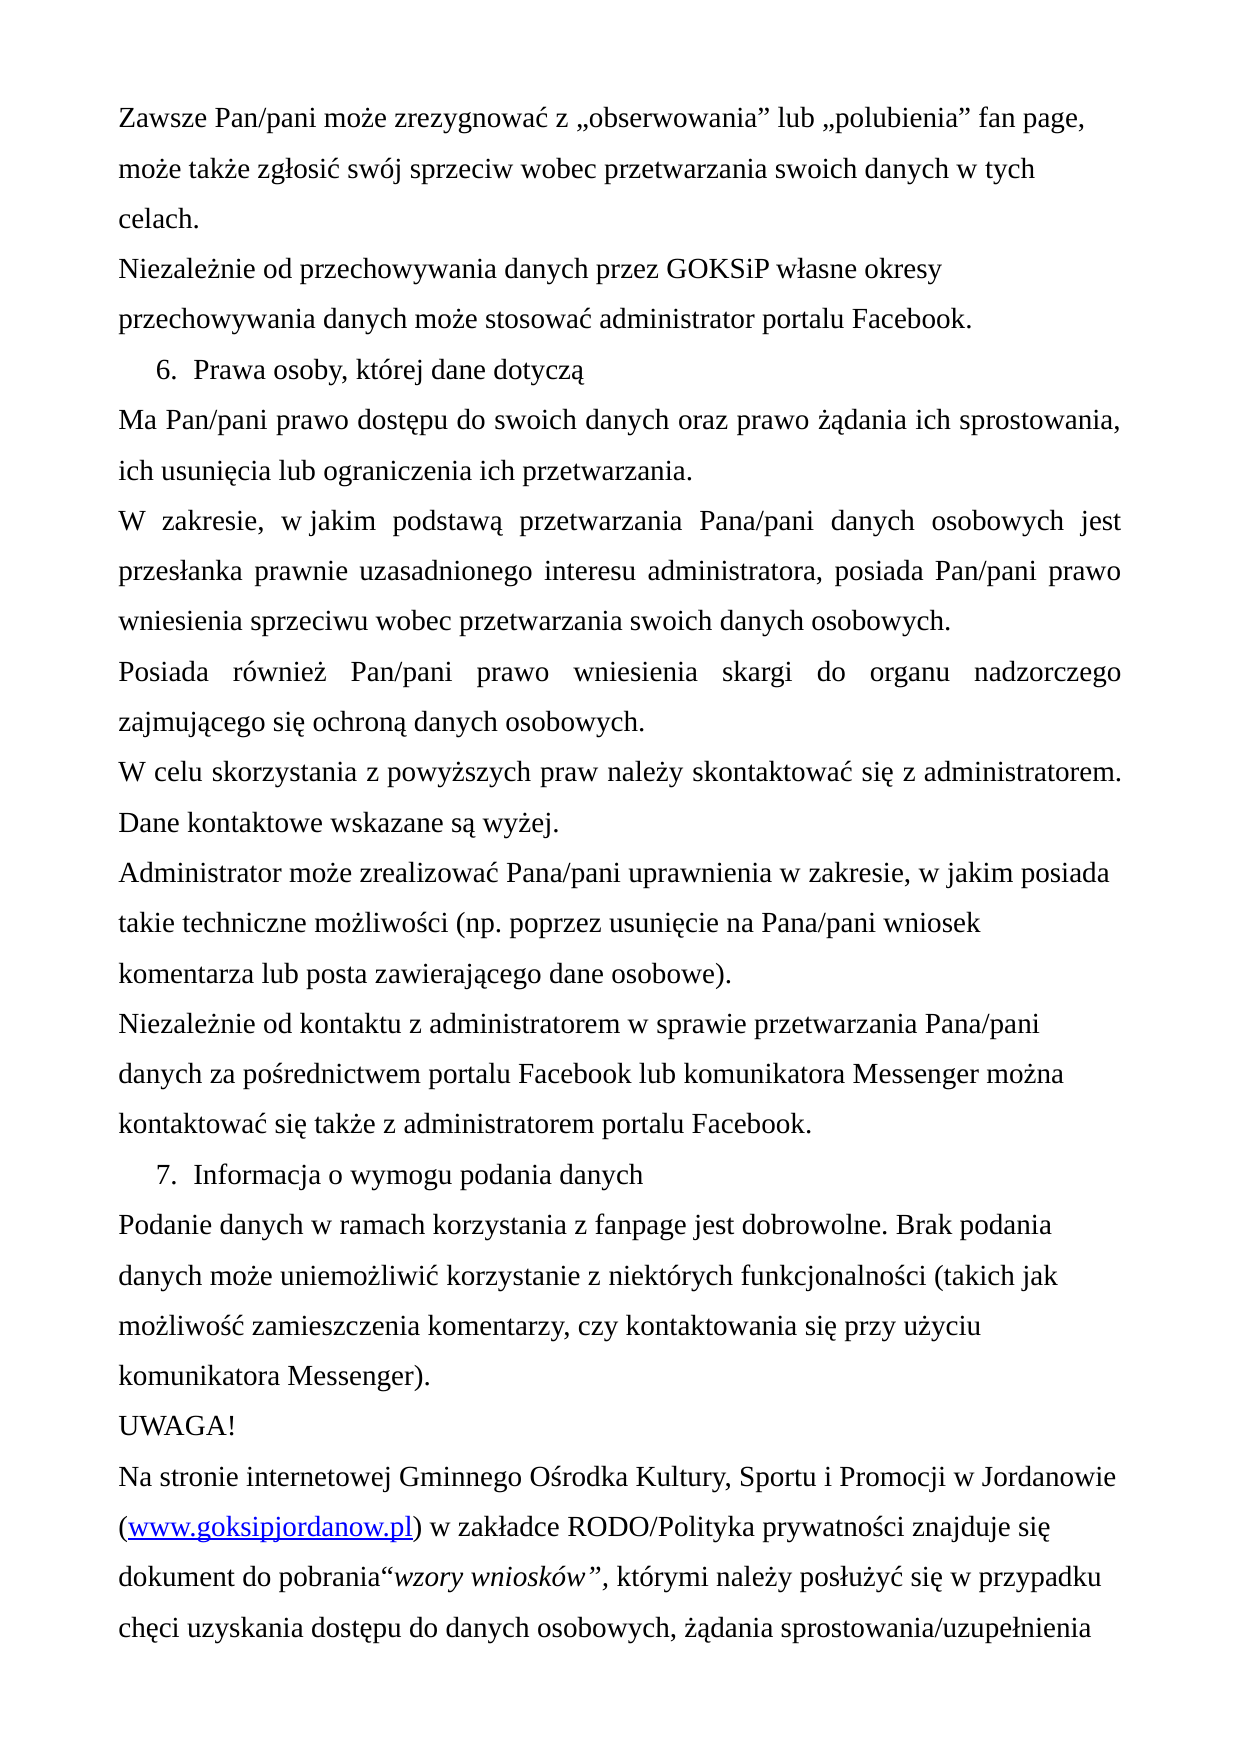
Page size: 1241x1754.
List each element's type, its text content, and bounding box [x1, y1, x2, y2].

text W zakresie, w jakim podstawą przetwarzania Pana/pani danych osobowych jest przesłanka prawnie uzasadnionego interesu administratora, posiada Pan/pani prawo wniesienia sprzeciwu wobec przetwarzania swoich danych osobowych. [118, 503, 1122, 637]
text Posiada również Pan/pani prawo wniesienia skargi do organu nadzorczego zajmującego się ochroną danych osobowych. [118, 654, 1122, 738]
list Informacja o wymogu podania danych [156, 1157, 1122, 1191]
text Na stronie internetowej Gminnego Ośrodka Kultury, Sportu i Promocji w Jordanowie (www.goksipjordanow.pl) w zakładce RODO/Polityka prywatności znajduje się dokument do pobrania“wzory wniosków”, którymi należy posłużyć się w przypadku chęci uzyskania dostępu do danych osobowych, żądania sprostowania/uzupełnienia [118, 1459, 1122, 1643]
list Prawa osoby, której dane dotyczą [156, 352, 1122, 386]
text Ma Pan/pani prawo dostępu do swoich danych oraz prawo żądania ich sprostowania, ich usunięcia lub ograniczenia ich przetwarzania. [118, 402, 1122, 486]
text Niezależnie od kontaktu z administratorem w sprawie przetwarzania Pana/pani danych za pośrednictwem portalu Facebook lub komunikatora Messenger można kontaktować się także z administratorem portalu Facebook. [118, 1006, 1122, 1140]
text Zawsze Pan/pani może zrezygnować z „obserwowania” lub „polubienia” fan page, może także zgłosić swój sprzeciw wobec przetwarzania swoich danych w tych celach. [118, 100, 1122, 234]
text W celu skorzystania z powyższych praw należy skontaktować się z administratorem. Dane kontaktowe wskazane są wyżej. [118, 754, 1122, 838]
text Podanie danych w ramach korzystania z fanpage jest dobrowolne. Brak podania danych może uniemożliwić korzystanie z niektórych funkcjonalności (takich jak możliwość zamieszczenia komentarzy, czy kontaktowania się przy użyciu komunikatora Messenger). UWAGA! [118, 1207, 1122, 1442]
text Administrator może zrealizować Pana/pani uprawnienia w zakresie, w jakim posiada takie techniczne możliwości (np. poprzez usunięcie na Pana/pani wniosek komentarza lub posta zawierającego dane osobowe). [118, 855, 1122, 989]
text Niezależnie od przechowywania danych przez GOKSiP własne okresy przechowywania danych może stosować administrator portalu Facebook. [118, 251, 1122, 335]
